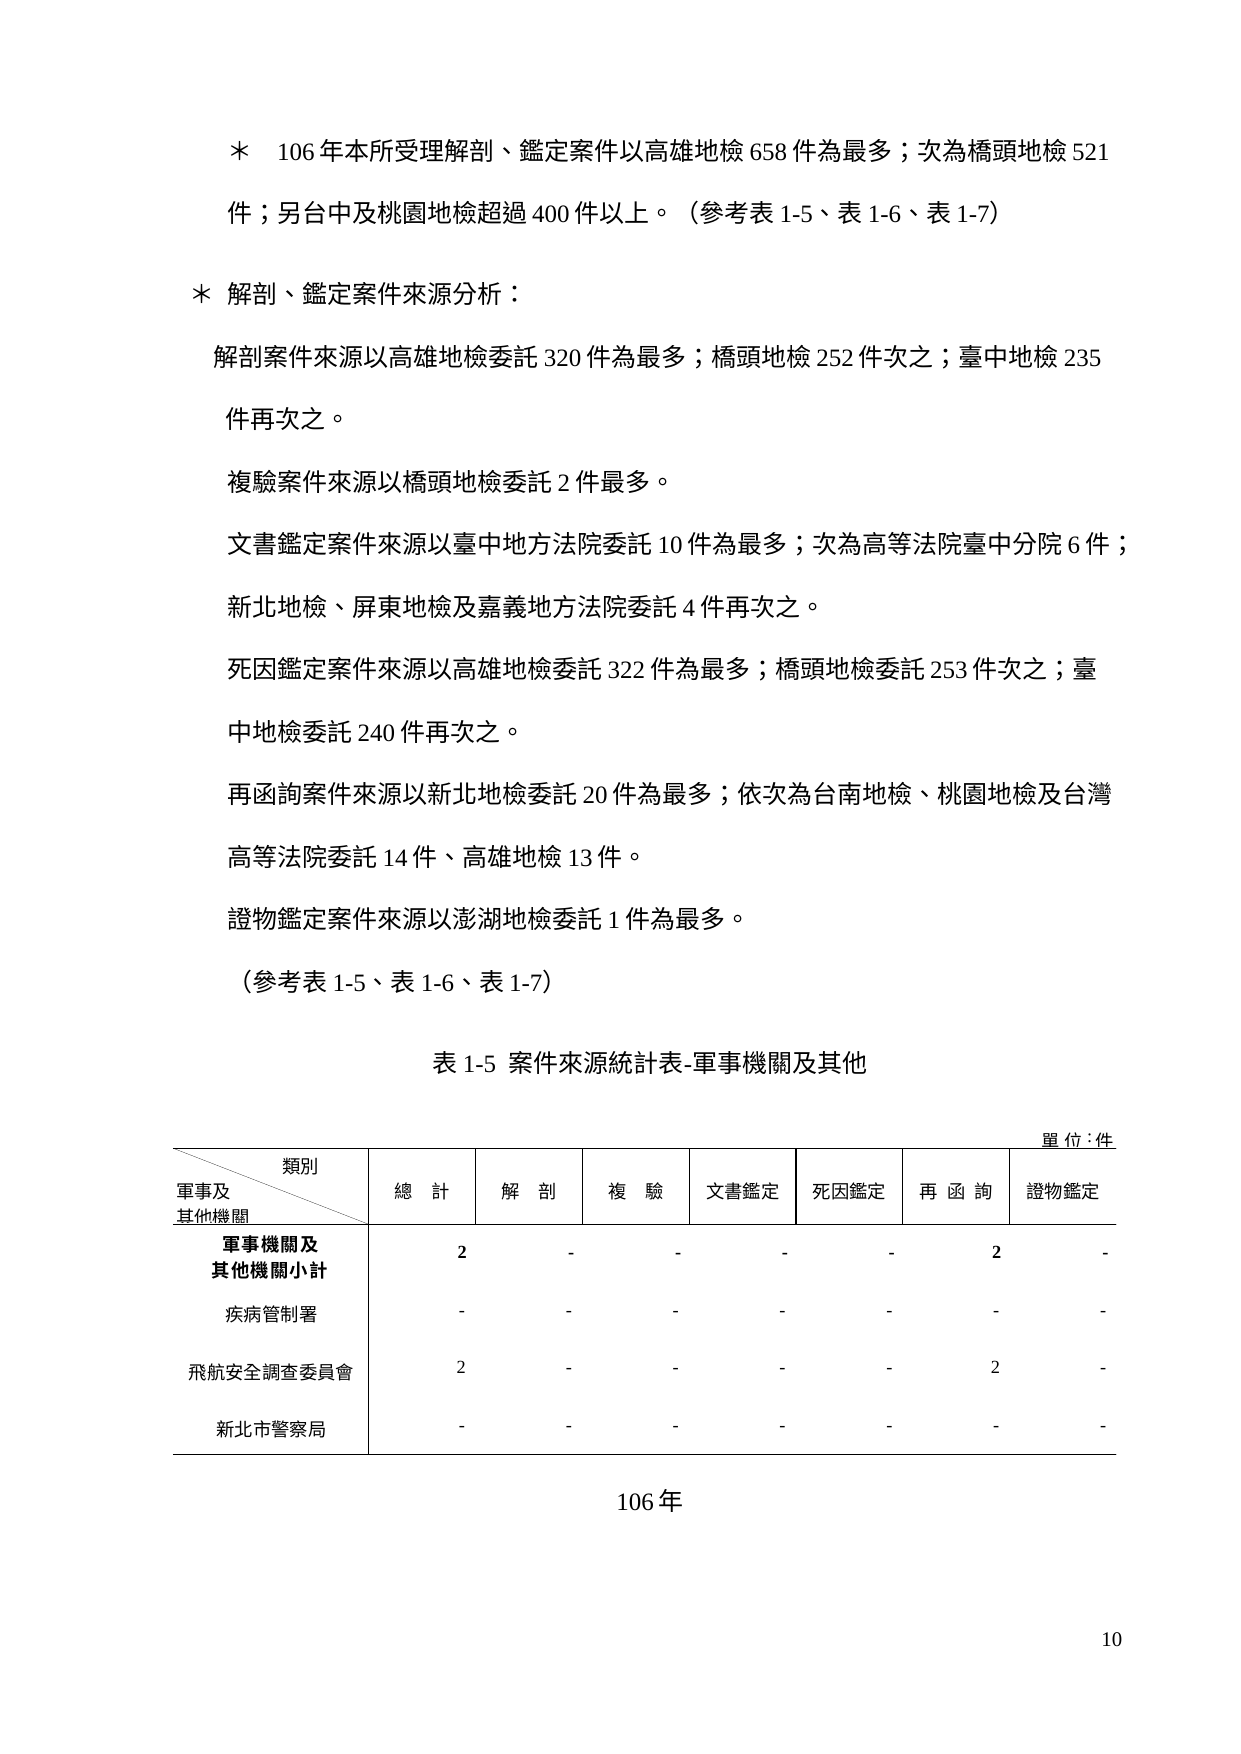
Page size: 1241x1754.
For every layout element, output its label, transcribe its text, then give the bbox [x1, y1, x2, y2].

text 證物鑑定案件來源以澎湖地檢委託1件為最多。 [227, 876, 1122, 939]
list 解剖、鑑定案件來源分析： [189, 251, 1122, 314]
list 106年本所受理解剖、鑑定案件以高雄地檢658件為最多；次為橋頭地檢521件；另台中及桃園地檢超過400件以上。（參考表1-5、表1-6、表1-7） [227, 108, 1122, 233]
text 表1-5 案件來源統計表-軍事機關及其他 [177, 1020, 1122, 1083]
text 解剖案件來源以高雄地檢委託320件為最多；橋頭地檢252件次之；臺中地檢235件再次之。 [202, 314, 1122, 439]
text 再函詢案件來源以新北地檢委託20件為最多；依次為台南地檢、桃園地檢及台灣高等法院委託14件、高雄地檢13件。 [227, 751, 1122, 876]
text 死因鑑定案件來源以高雄地檢委託322件為最多；橋頭地檢委託253件次之；臺中地檢委託240件再次之。 [227, 626, 1122, 751]
text （參考表1-5、表1-6、表1-7） [227, 939, 1122, 1001]
text 106年 [177, 1083, 1122, 1520]
text 文書鑑定案件來源以臺中地方法院委託10件為最多；次為高等法院臺中分院6件；新北地檢、屏東地檢及嘉義地方法院委託4件再次之。 [227, 501, 1122, 626]
text 複驗案件來源以橋頭地檢委託2件最多。 [227, 439, 1122, 501]
